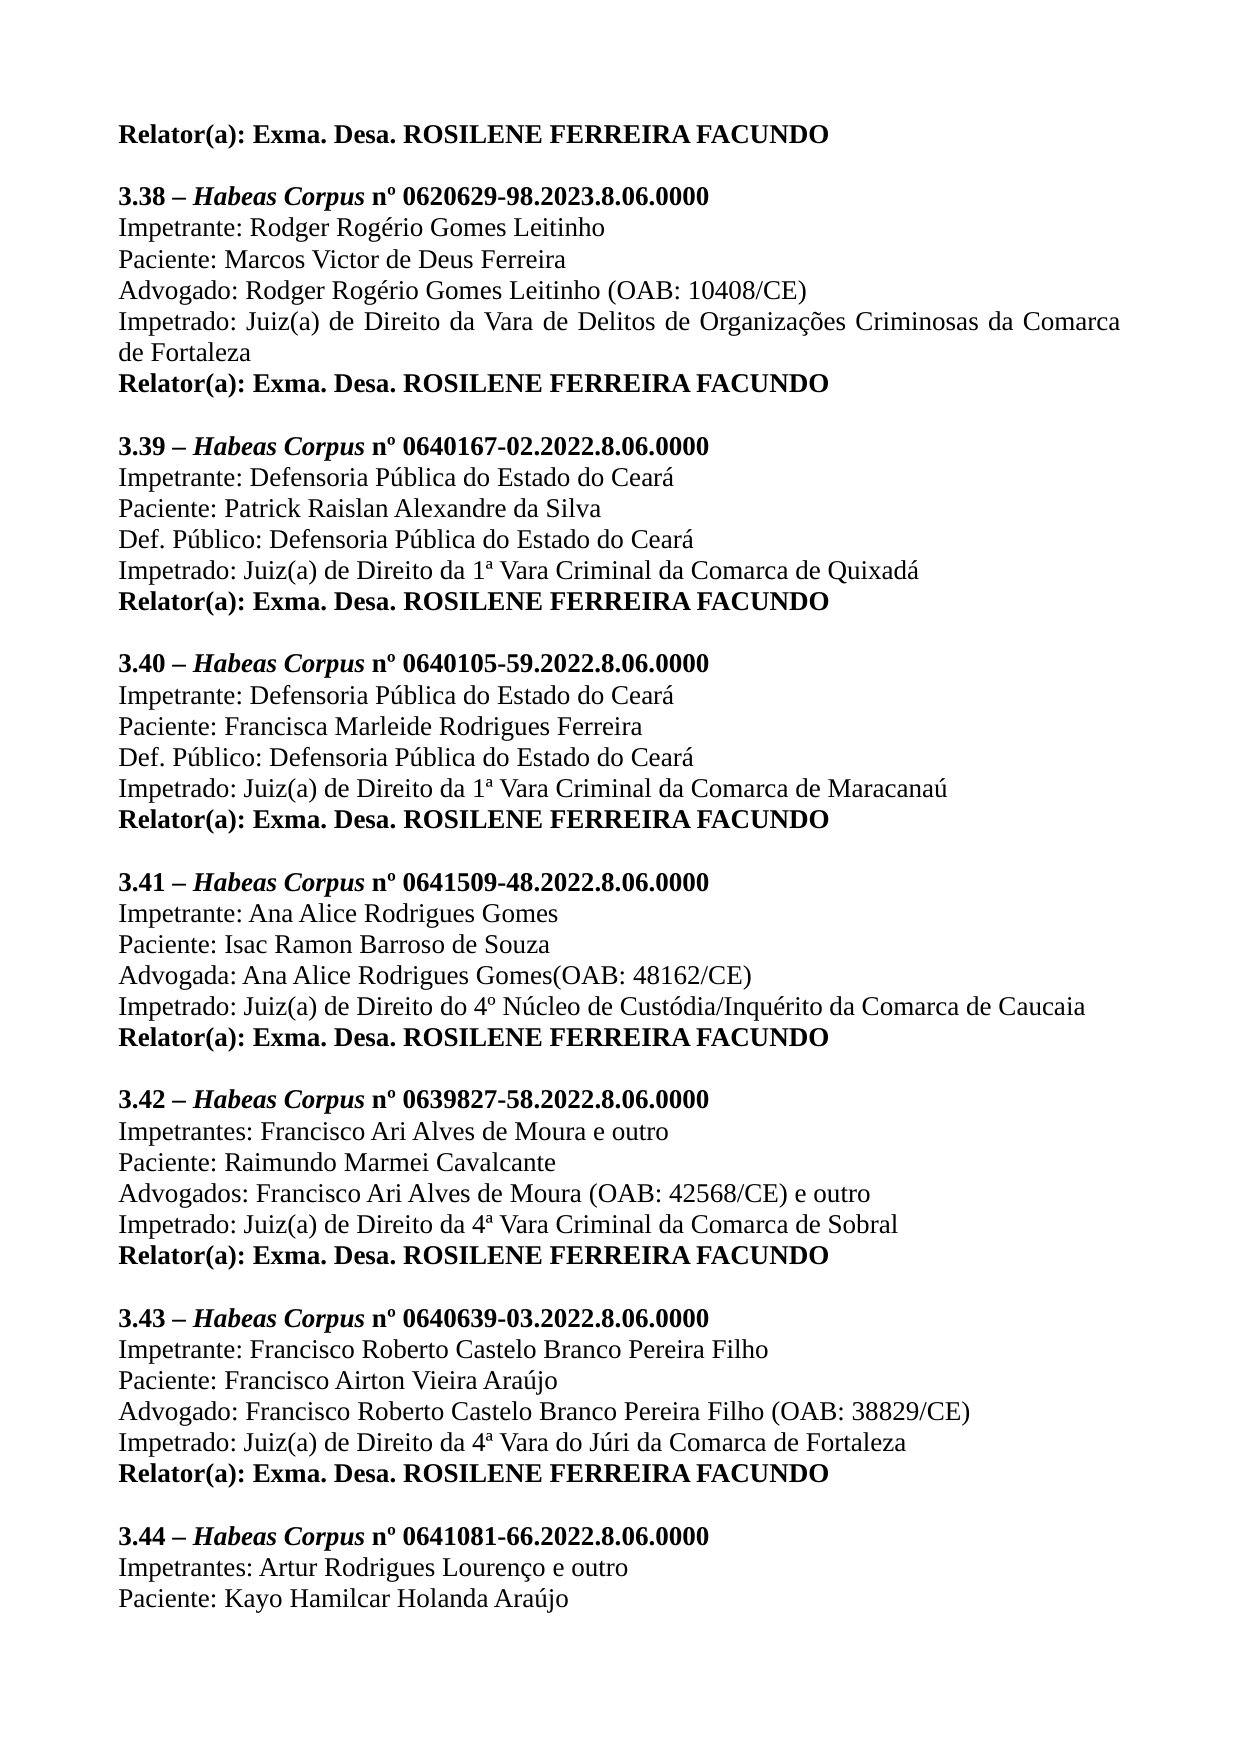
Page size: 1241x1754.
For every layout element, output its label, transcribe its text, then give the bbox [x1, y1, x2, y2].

text 3.38 – Habeas Corpus nº 0620629-98.2023.8.06.0000 [118, 180, 1122, 212]
text Relator(a): Exma. Desa. ROSILENE FERREIRA FACUNDO [118, 1239, 1122, 1271]
text Impetrantes: Artur Rodrigues Lourenço e outro [118, 1551, 1122, 1582]
text Paciente: Marcos Victor de Deus Ferreira [118, 243, 1122, 274]
text Impetrante: Francisco Roberto Castelo Branco Pereira Filho [118, 1333, 1122, 1364]
text Impetrantes: Francisco Ari Alves de Moura e outro [118, 1115, 1122, 1146]
text 3.42 – Habeas Corpus nº 0639827-58.2022.8.06.0000 [118, 1084, 1122, 1115]
text Impetrante: Defensoria Pública do Estado do Ceará [118, 461, 1122, 492]
text Impetrado: Juiz(a) de Direito da Vara de Delitos de Organizações Criminosas da Comarca de Fortaleza [118, 305, 1122, 367]
text Relator(a): Exma. Desa. ROSILENE FERREIRA FACUNDO [118, 367, 1122, 398]
text 3.43 – Habeas Corpus nº 0640639-03.2022.8.06.0000 [118, 1302, 1122, 1333]
text Impetrado: Juiz(a) de Direito da 1ª Vara Criminal da Comarca de Quixadá [118, 554, 1122, 585]
text Relator(a): Exma. Desa. ROSILENE FERREIRA FACUNDO [118, 803, 1122, 834]
text Paciente: Kayo Hamilcar Holanda Araújo [118, 1582, 1122, 1613]
text Advogado: Rodger Rogério Gomes Leitinho (OAB: 10408/CE) [118, 274, 1122, 305]
text Advogada: Ana Alice Rodrigues Gomes(OAB: 48162/CE) [118, 959, 1122, 990]
text Paciente: Francisco Airton Vieira Araújo [118, 1364, 1122, 1395]
text 3.41 – Habeas Corpus nº 0641509-48.2022.8.06.0000 [118, 866, 1122, 897]
text 3.40 – Habeas Corpus nº 0640105-59.2022.8.06.0000 [118, 648, 1122, 679]
text Relator(a): Exma. Desa. ROSILENE FERREIRA FACUNDO [118, 585, 1122, 616]
text Relator(a): Exma. Desa. ROSILENE FERREIRA FACUNDO [118, 118, 1122, 149]
text Relator(a): Exma. Desa. ROSILENE FERREIRA FACUNDO [118, 1457, 1122, 1488]
text Impetrante: Ana Alice Rodrigues Gomes [118, 897, 1122, 928]
text Impetrado: Juiz(a) de Direito da 4ª Vara Criminal da Comarca de Sobral [118, 1208, 1122, 1239]
text Relator(a): Exma. Desa. ROSILENE FERREIRA FACUNDO [118, 1021, 1122, 1052]
text Def. Público: Defensoria Pública do Estado do Ceará [118, 741, 1122, 772]
text 3.44 – Habeas Corpus nº 0641081-66.2022.8.06.0000 [118, 1520, 1122, 1551]
text Impetrante: Defensoria Pública do Estado do Ceará [118, 679, 1122, 710]
text Impetrado: Juiz(a) de Direito da 4ª Vara do Júri da Comarca de Fortaleza [118, 1426, 1122, 1457]
text Paciente: Francisca Marleide Rodrigues Ferreira [118, 710, 1122, 741]
text Impetrado: Juiz(a) de Direito do 4º Núcleo de Custódia/Inquérito da Comarca de Caucaia [118, 990, 1122, 1021]
text Impetrante: Rodger Rogério Gomes Leitinho [118, 212, 1122, 243]
text Advogados: Francisco Ari Alves de Moura (OAB: 42568/CE) e outro [118, 1177, 1122, 1208]
text Impetrado: Juiz(a) de Direito da 1ª Vara Criminal da Comarca de Maracanaú [118, 772, 1122, 803]
text Paciente: Raimundo Marmei Cavalcante [118, 1146, 1122, 1177]
text Def. Público: Defensoria Pública do Estado do Ceará [118, 523, 1122, 554]
text Advogado: Francisco Roberto Castelo Branco Pereira Filho (OAB: 38829/CE) [118, 1395, 1122, 1426]
text Paciente: Patrick Raislan Alexandre da Silva [118, 492, 1122, 523]
text Paciente: Isac Ramon Barroso de Souza [118, 928, 1122, 959]
text 3.39 – Habeas Corpus nº 0640167-02.2022.8.06.0000 [118, 429, 1122, 461]
